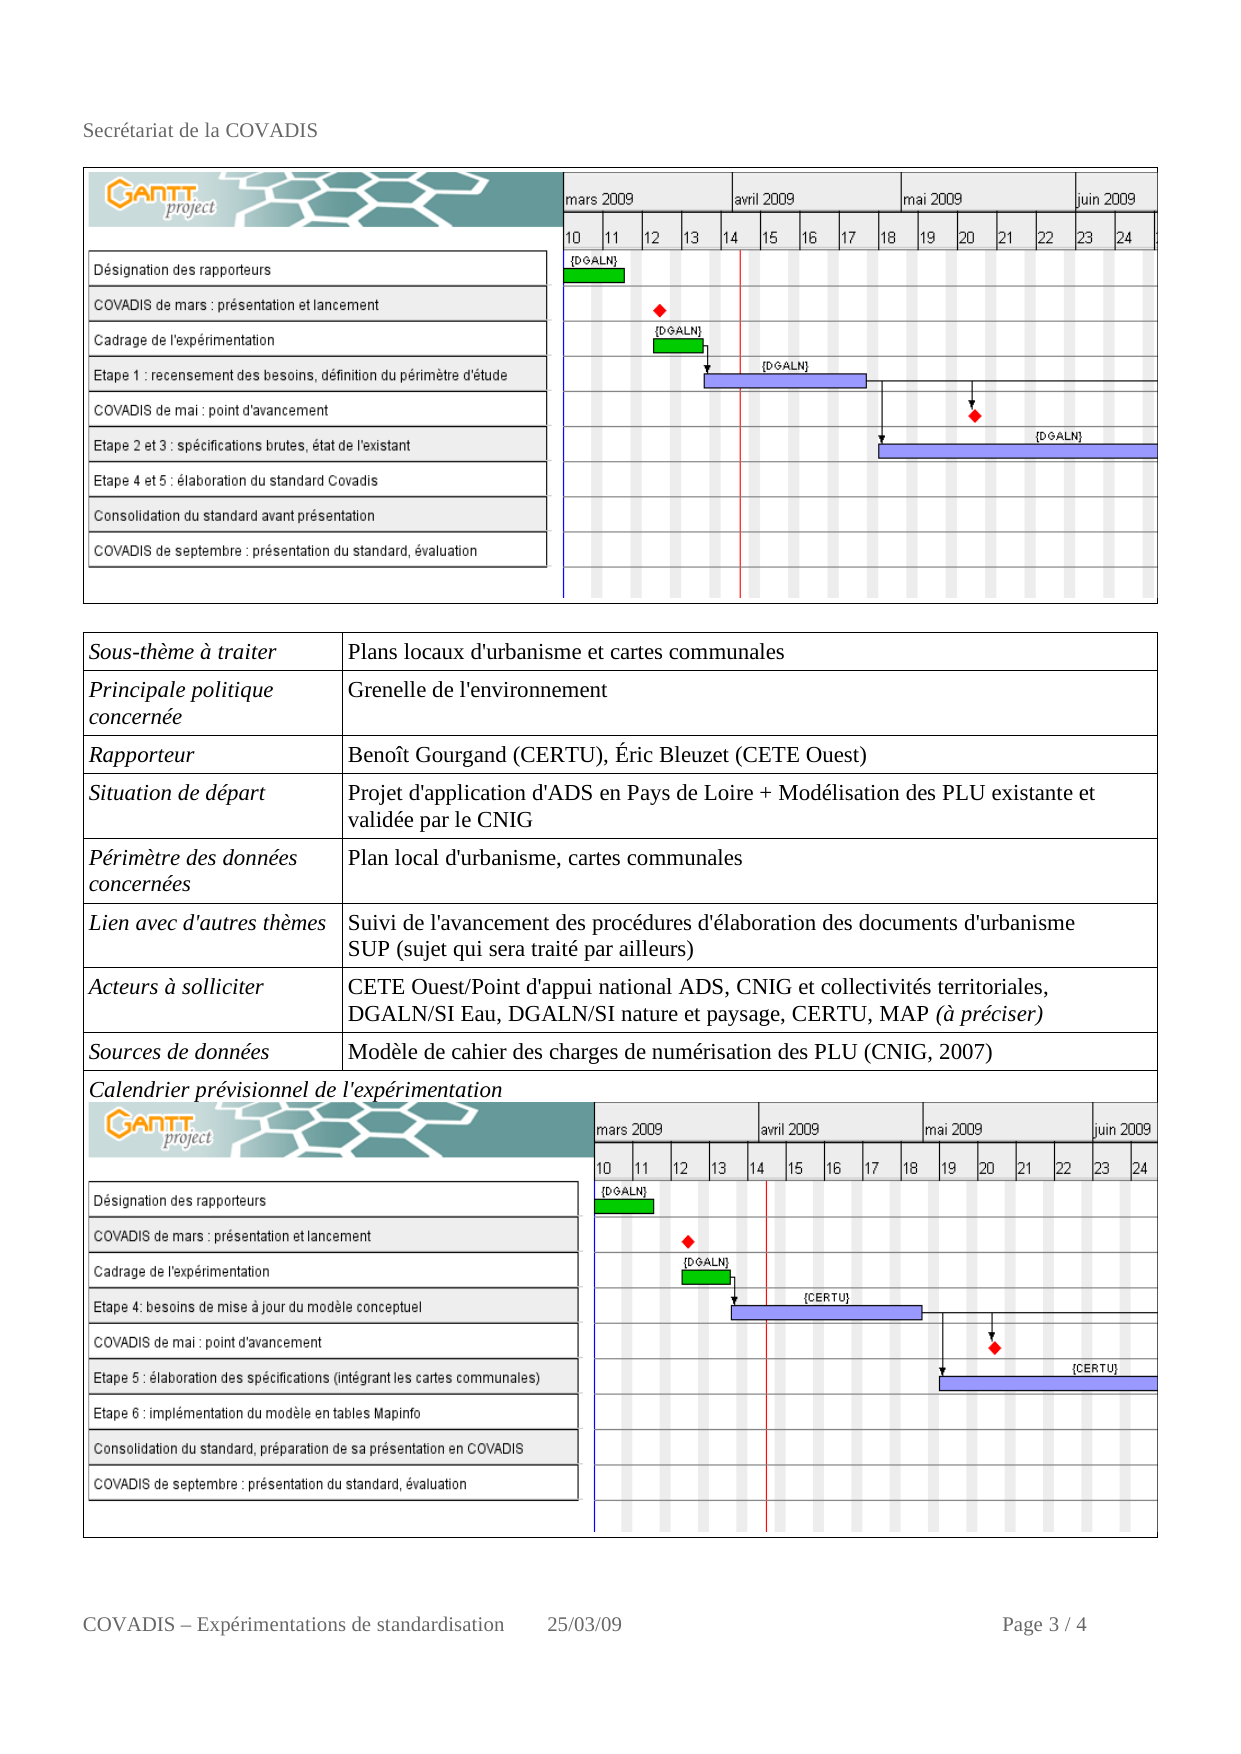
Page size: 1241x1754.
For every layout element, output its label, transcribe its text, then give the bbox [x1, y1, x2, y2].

table_cell Lien avec d'autres thèmes [84, 904, 342, 967]
table_cell Projet d'application d'ADS en Pays de Loire + Modélisation des PLU existante et validée par le CNIG [343, 774, 1157, 838]
table_cell Rapporteur [84, 736, 342, 773]
table_cell CETE Ouest/Point d'appui national ADS, CNIG et collectivités territoriales, DGALN/SI Eau, DGALN/SI nature et paysage, CERTU, MAP (à préciser) [343, 968, 1157, 1032]
table_cell Plan local d'urbanisme, cartes communales [343, 839, 1157, 903]
table_cell Principale politique concernée [84, 671, 342, 735]
table_cell Acteurs à solliciter [84, 968, 342, 1032]
table_cell Périmètre des données concernées [84, 839, 342, 903]
table_cell Benoît Gourgand (CERTU), Éric Bleuzet (CETE Ouest) [343, 736, 1157, 773]
table_cell Sources de données [84, 1033, 342, 1070]
table_cell Grenelle de l'environnement [343, 671, 1157, 735]
table_header Plans locaux d'urbanisme et cartes communales [343, 633, 1157, 670]
table_header Sous-thème à traiter [84, 633, 342, 670]
table_cell Situation de départ [84, 774, 342, 838]
picture [88, 172, 1158, 598]
table_cell [84, 168, 1157, 603]
table_cell Calendrier prévisionnel de l'expérimentation [84, 1071, 1157, 1537]
table_cell Suivi de l'avancement des procédures d'élaboration des documents d'urbanisme SUP (sujet qui sera traité par ailleurs) [343, 904, 1157, 967]
table_cell Modèle de cahier des charges de numérisation des PLU (CNIG, 2007) [343, 1033, 1157, 1070]
picture [88, 1102, 1158, 1532]
